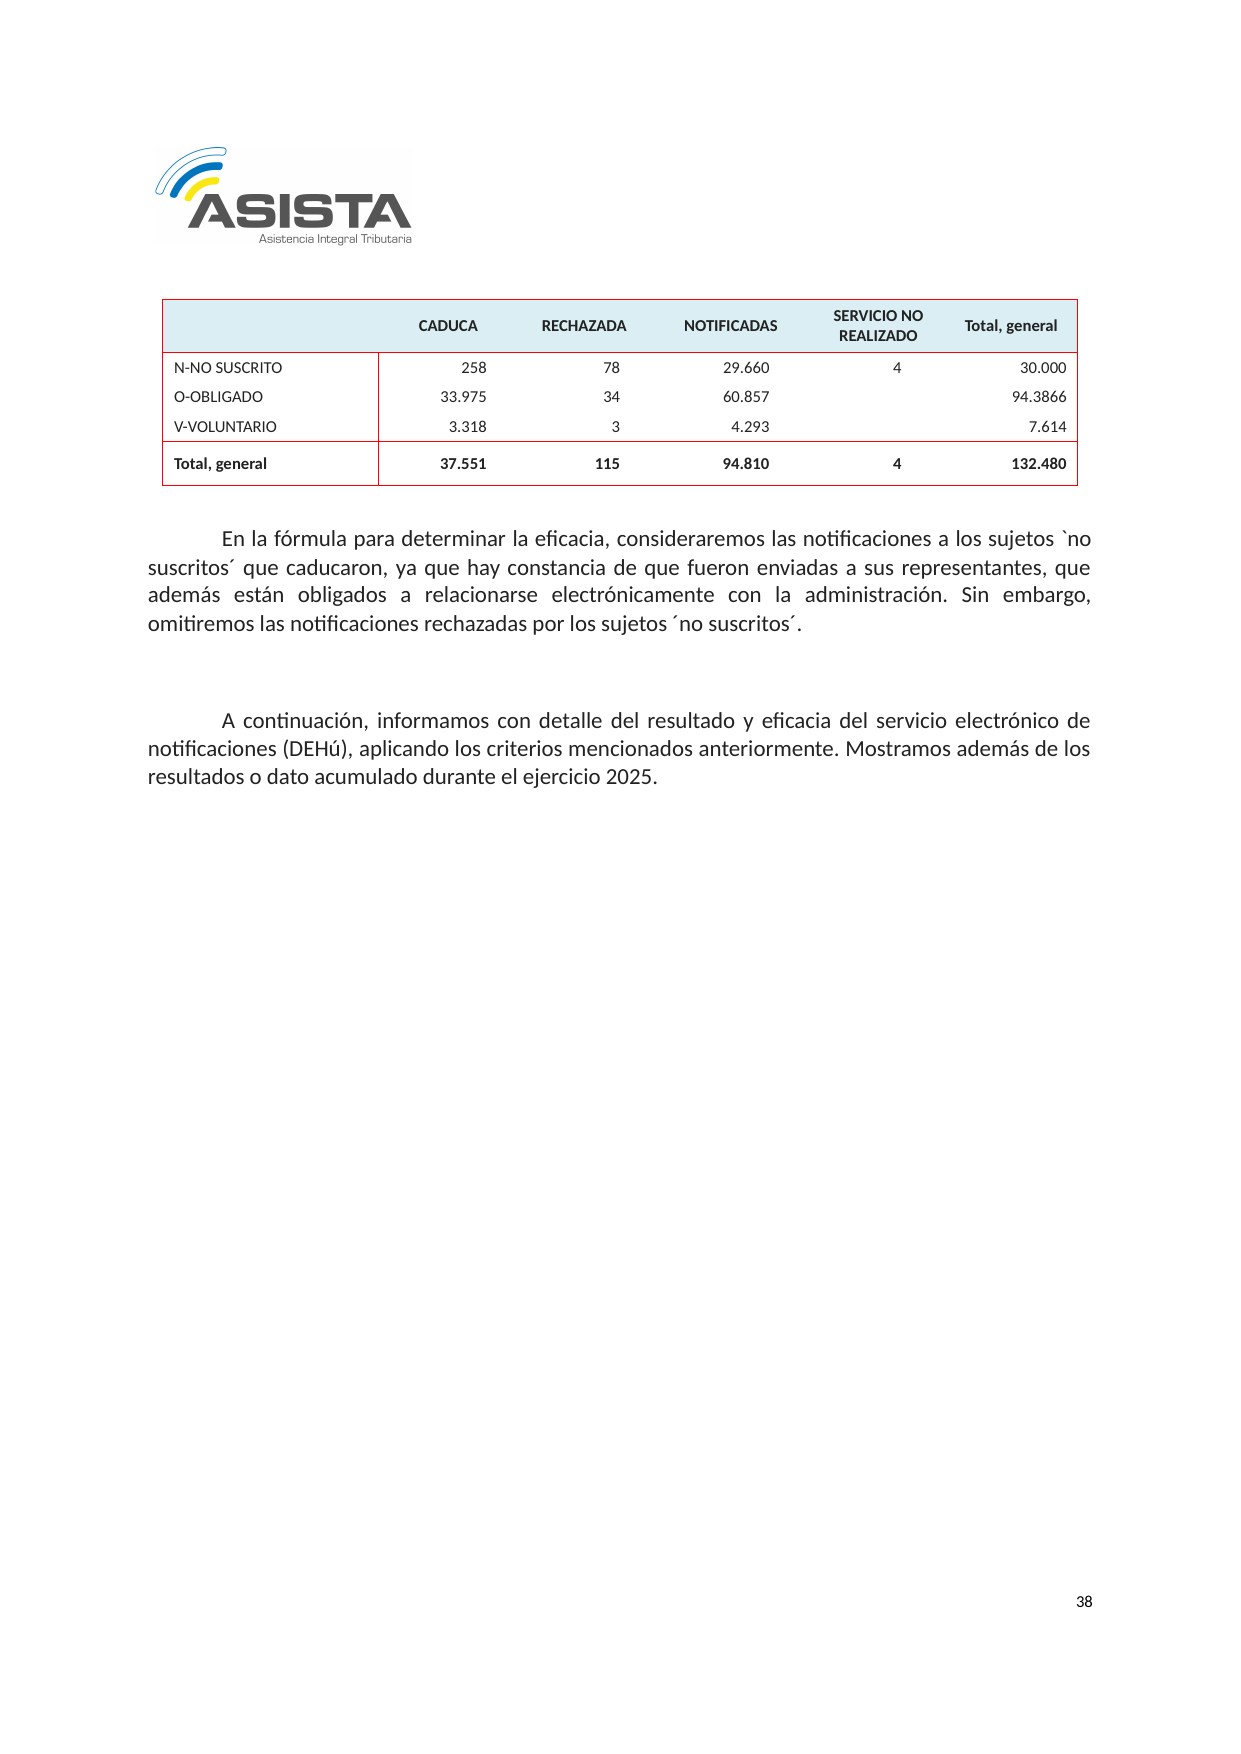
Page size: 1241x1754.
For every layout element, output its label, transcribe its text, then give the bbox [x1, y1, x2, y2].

table_cell [812, 411, 945, 441]
table_cell 4 [812, 442, 945, 485]
text En la fórmula para determinar la eficacia, consideraremos las notificaciones a los sujetos `no suscritos´ que caducaron, ya que hay constancia de que fueron enviadas a sus representantes, que además están obligados a relacionarse electrónicamente con la administración. Sin embargo, omitiremos las notificaciones rechazadas por los sujetos ´no suscritos´. [148, 524, 1092, 637]
table_cell NOTIFICADAS [650, 300, 812, 352]
table_cell V-VOLUNTARIO [163, 411, 378, 441]
text A continuación, informamos con detalle del resultado y eficacia del servicio electrónico de notificaciones (DEHú), aplicando los criterios mencionados anteriormente. Mostramos además de los resultados o dato acumulado durante el ejercicio 2025. [148, 706, 1092, 790]
table_cell Total, general [163, 442, 378, 485]
table_cell 4 [812, 353, 945, 382]
table_cell 258 [379, 353, 518, 382]
table_cell 34 [518, 382, 650, 411]
table_cell 78 [518, 353, 650, 382]
table_cell 33.975 [379, 382, 518, 411]
table_cell 37.551 [379, 442, 518, 485]
table_cell CADUCA [378, 300, 518, 352]
table_cell 115 [518, 442, 650, 485]
table_cell 94.810 [650, 442, 812, 485]
table_cell N-NO SUSCRITO [163, 353, 378, 382]
table_cell Total, general [945, 300, 1077, 352]
table_cell 3 [518, 411, 650, 441]
table_cell O-OBLIGADO [163, 382, 378, 411]
table_cell 132.480 [945, 442, 1077, 485]
table_cell 94.3866 [945, 382, 1077, 411]
table_cell [163, 300, 378, 352]
table_cell 3.318 [379, 411, 518, 441]
table_cell 30.000 [945, 353, 1077, 382]
table_cell 60.857 [650, 382, 812, 411]
table_cell 29.660 [650, 353, 812, 382]
table_cell SERVICIO NO REALIZADO [812, 300, 945, 352]
table_cell [812, 382, 945, 411]
table_cell 7.614 [945, 411, 1077, 441]
table_cell RECHAZADA [518, 300, 650, 352]
table_cell 4.293 [650, 411, 812, 441]
